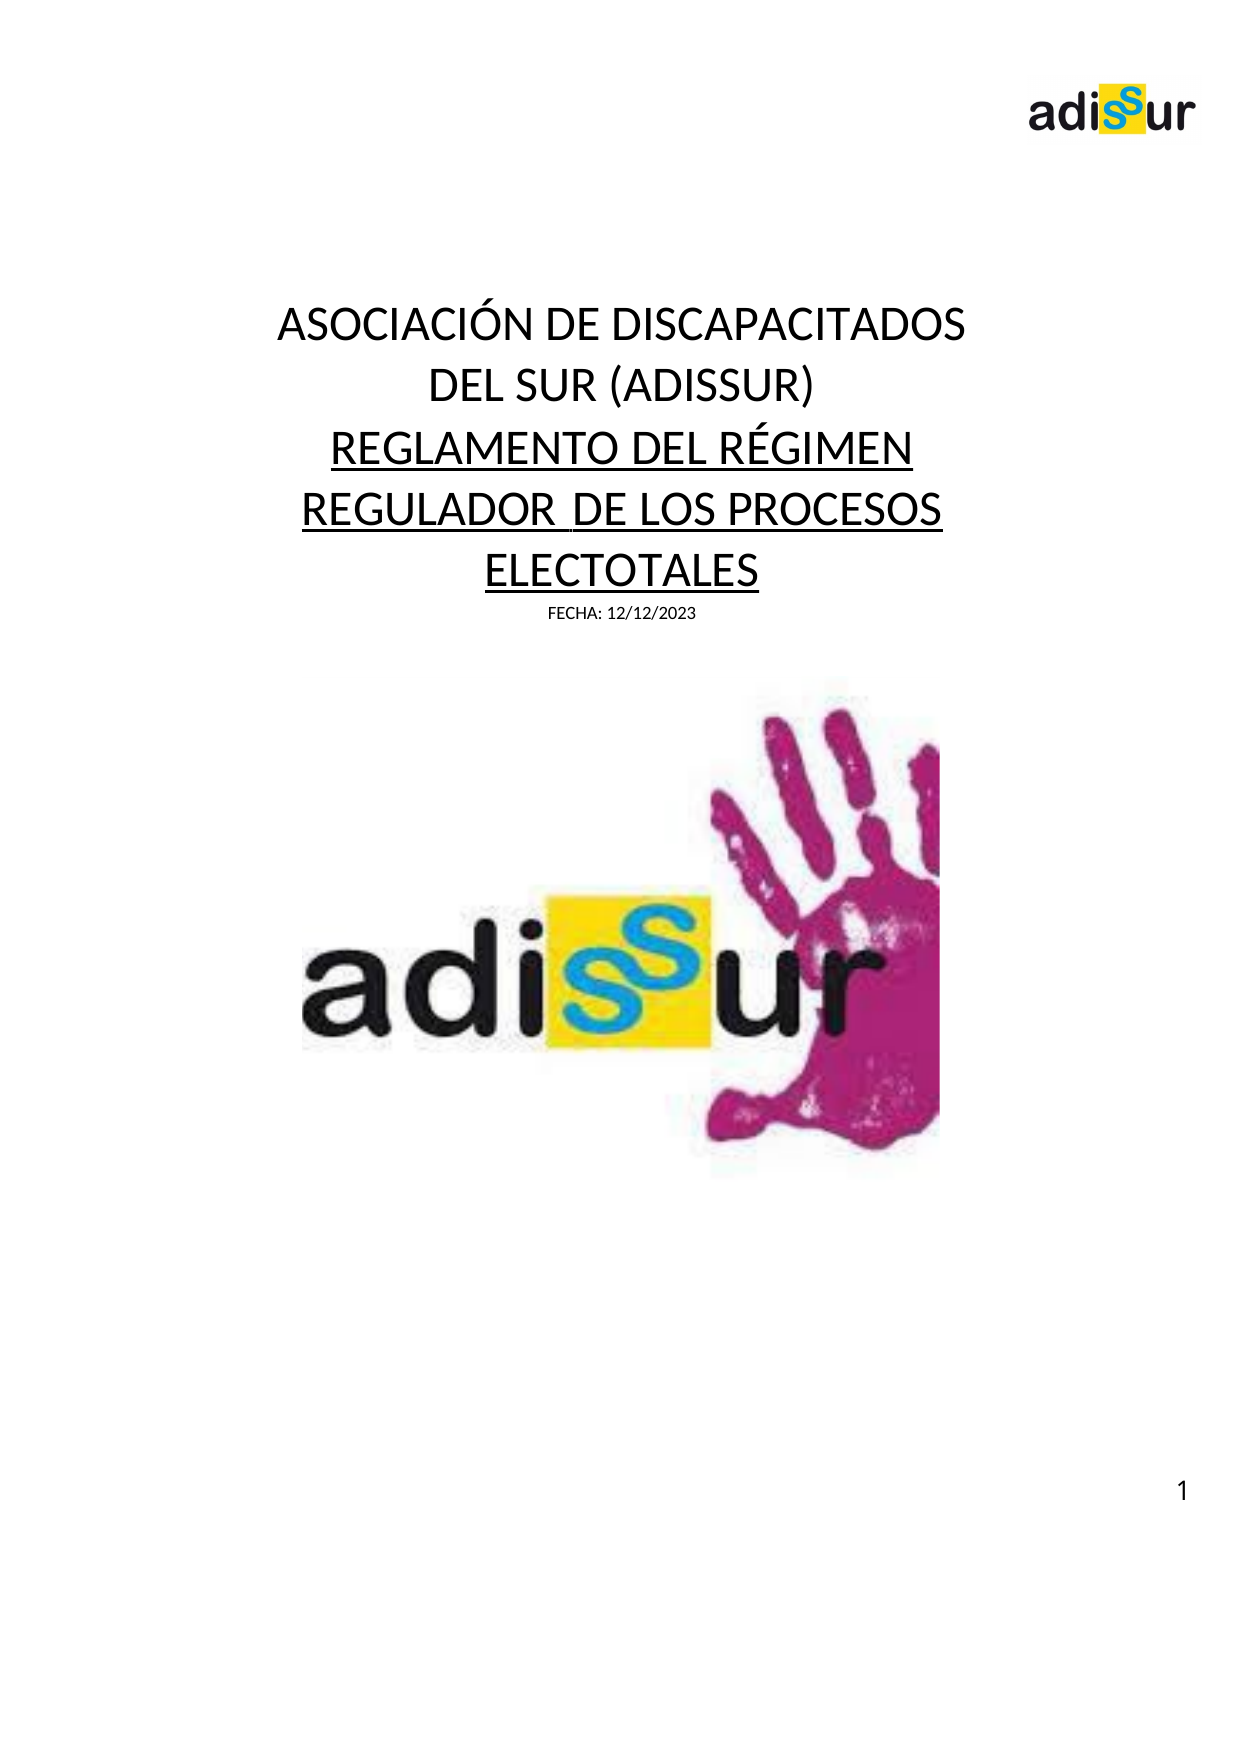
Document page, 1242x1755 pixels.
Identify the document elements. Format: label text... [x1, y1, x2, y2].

subtitle 1 [175, 1471, 1190, 1508]
text REGLAMENTO DEL RÉGIMEN REGULADOR DE LOS PROCESOS ELECTOTALES [267, 416, 977, 599]
text FECHA: 12/12/2023 [267, 601, 977, 624]
text ASOCIACIÓN DE DISCAPACITADOS DEL SUR (ADISSUR) [267, 292, 977, 414]
